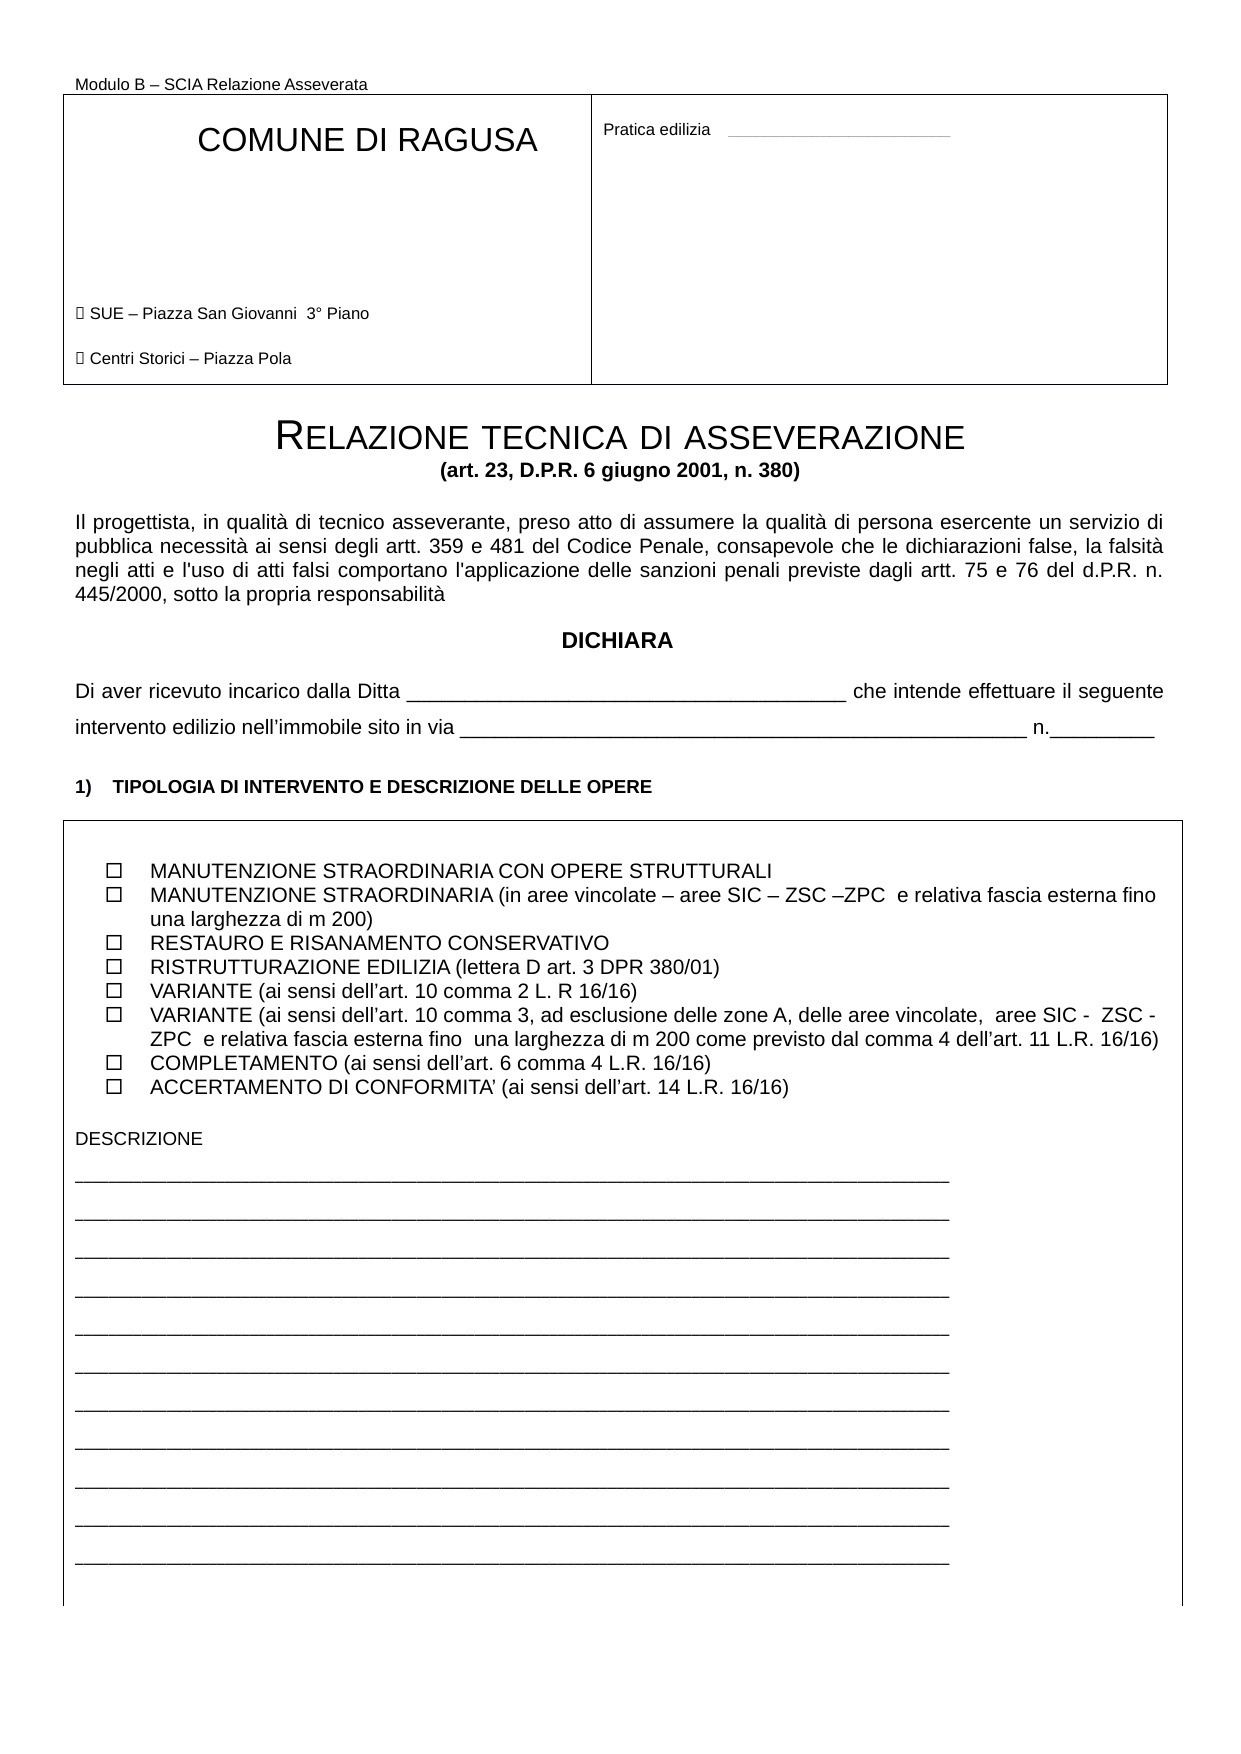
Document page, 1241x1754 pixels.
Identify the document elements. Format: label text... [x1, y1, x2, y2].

table_header MANUTENZIONE STRAORDINARIA CON OPERE STRUTTURALI MANUTENZIONE STRAORDINARIA (in aree vincolate – aree SIC – ZSC –ZPC e relativa fascia esterna fino una larghezza di m 200) RESTAURO E RISANAMENTO CONSERVATIVO RISTRUTTURAZIONE EDILIZIA (lettera D art. 3 DPR 380/01) VARIANTE (ai sensi dell’art. 10 comma 2 L. R 16/16) VARIANTE (ai sensi dell’art. 10 comma 3, ad esclusione delle zone A, delle aree vincolate, aree SIC - ZSC - ZPC e relativa fascia esterna fino una larghezza di m 200 come previsto dal comma 4 dell’art. 11 L.R. 16/16) COMPLETAMENTO (ai sensi dell’art. 6 comma 4 L.R. 16/16) ACCERTAMENTO DI CONFORMITA’ (ai sensi dell’art. 14 L.R. 16/16) DESCRIZIONE _________________________________________________________________________________________________________ _________________________________________________________________________________________________________ _________________________________________________________________________________________________________ _________________________________________________________________________________________________________ _________________________________________________________________________________________________________ _________________________________________________________________________________________________________ _________________________________________________________________________________________________________ _________________________________________________________________________________________________________ _________________________________________________________________________________________________________ _________________________________________________________________________________________________________ _________________________________________________________________________________________________________ [64, 821, 1182, 1606]
text (art. 23, D.P.R. 6 giugno 2001, n. 380) [75, 458, 1165, 482]
table_cell  SUE – Piazza San Giovanni 3° Piano  Centri Storici – Piazza Pola [64, 286, 591, 384]
subtitle Relazione tecnica di asseverazione [75, 410, 1165, 458]
table_header COMUNE DI RAGUSA [64, 95, 591, 286]
text Modulo B – SCIA Relazione Asseverata [75, 75, 1165, 94]
subtitle DICHIARA [75, 627, 1165, 653]
table_header Pratica edilizia ________________________ [592, 95, 1167, 384]
text Il progettista, in qualità di tecnico asseverante, preso atto di assumere la qualità di persona esercente un servizio di pubblica necessità ai sensi degli artt. 359 e 481 del Codice Penale, consapevole che le dichiarazioni false, la falsità negli atti e l'uso di atti falsi comportano l'applicazione delle sanzioni penali previste dagli artt. 75 e 76 del d.P.R. n. 445/2000, sotto la propria responsabilità [75, 510, 1165, 606]
list TIPOLOGIA DI INTERVENTO E DESCRIZIONE DELLE OPERE [75, 776, 1165, 798]
text Di aver ricevuto incarico dalla Ditta ______________________________________ che intende effettuare il seguente intervento edilizio nell’immobile sito in via _________________________________________________ n._________ [75, 679, 1165, 739]
